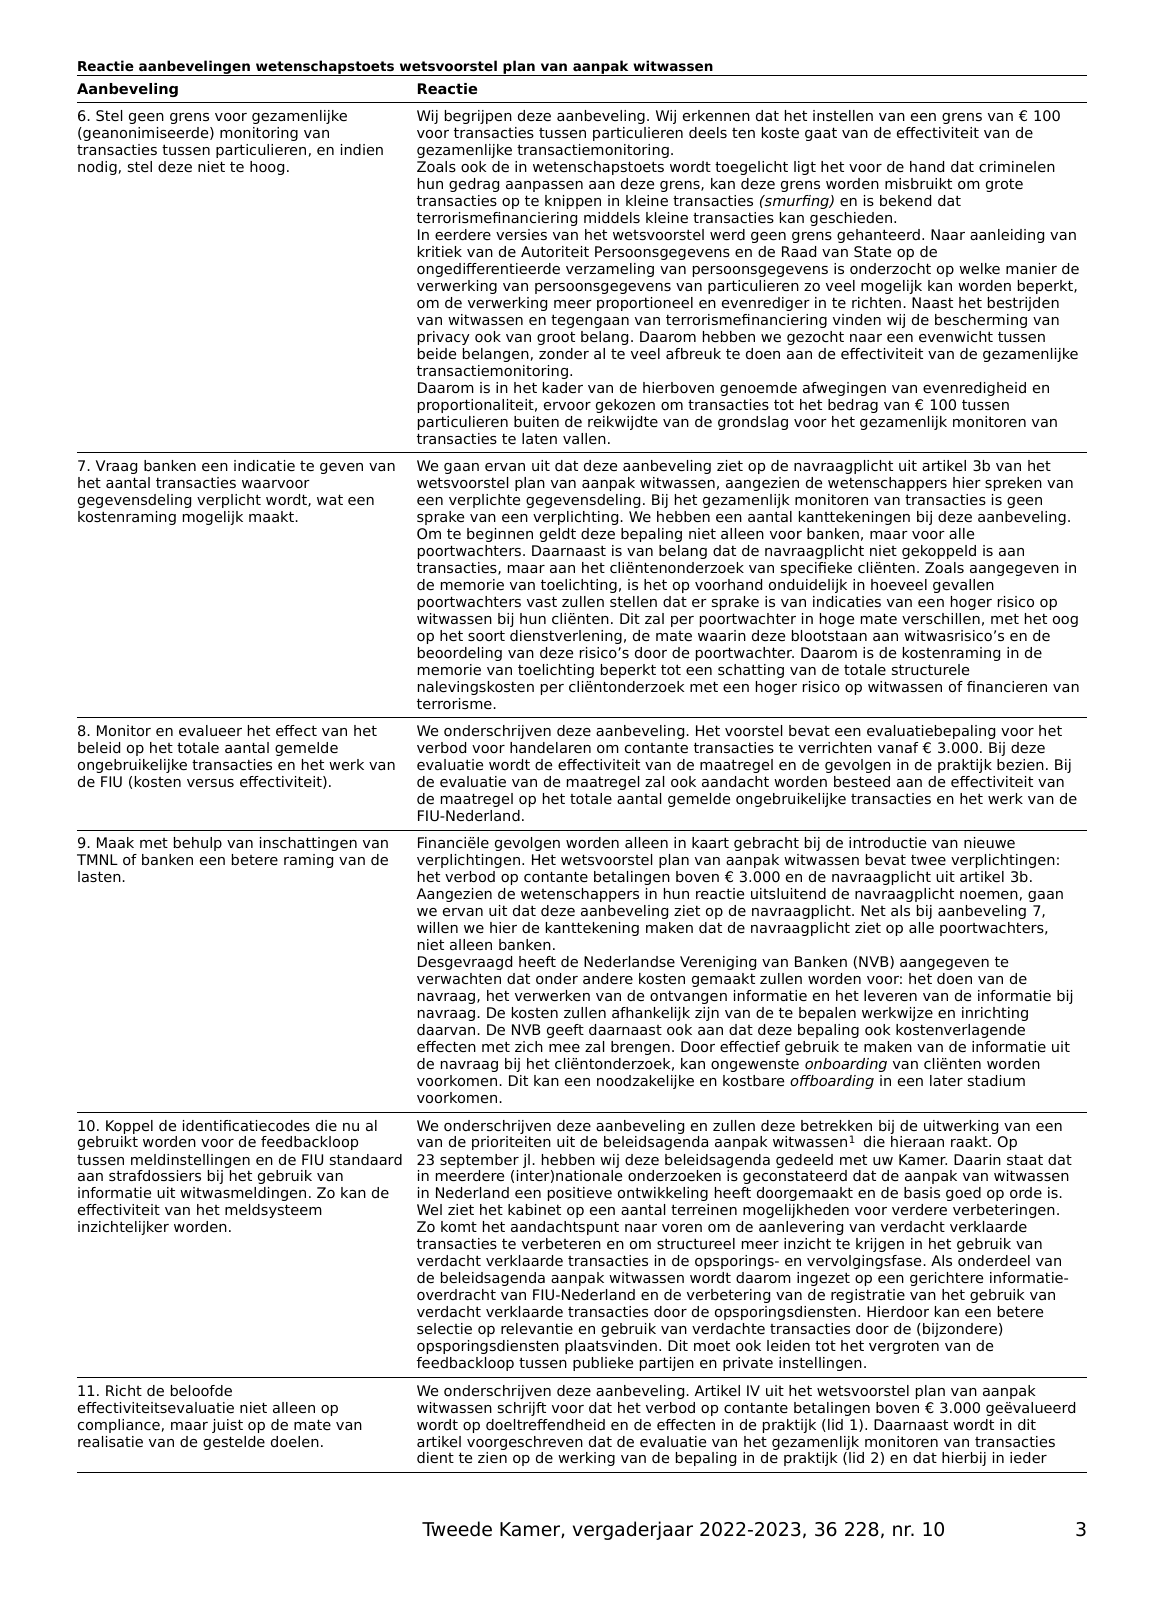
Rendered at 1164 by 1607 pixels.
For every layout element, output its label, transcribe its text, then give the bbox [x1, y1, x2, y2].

table_cell 8. Monitor en evalueer het effect van het beleid op het totale aantal gemelde ongebruikelijke transacties en het werk van de FIU (kosten versus effectiviteit). [77, 718, 410, 829]
table_cell Reactie [410, 76, 1087, 102]
table_cell We onderschrijven deze aanbeveling en zullen deze betrekken bij de uitwerking van een van de prioriteiten uit de beleidsagenda aanpak witwassen1 die hieraan raakt. Op 23 september jl. hebben wij deze beleidsagenda gedeeld met uw Kamer. Daarin staat dat in meerdere (inter)nationale onderzoeken is geconstateerd dat de aanpak van witwassen in Nederland een positieve ontwikkeling heeft doorgemaakt en de basis goed op orde is. Wel ziet het kabinet op een aantal terreinen mogelijkheden voor verdere verbeteringen. Zo komt het aandachtspunt naar voren om de aanlevering van verdacht verklaarde transacties te verbeteren en om structureel meer inzicht te krijgen in het gebruik van verdacht verklaarde transacties in de opsporings- en vervolgingsfase. Als onderdeel van de beleidsagenda aanpak witwassen wordt daarom ingezet op een gerichtere informatie-overdracht van FIU-Nederland en de verbetering van de registratie van het gebruik van verdacht verklaarde transacties door de opsporingsdiensten. Hierdoor kan een betere selectie op relevantie en gebruik van verdachte transacties door de (bijzondere) opsporingsdiensten plaatsvinden. Dit moet ook leiden tot het vergroten van de feedbackloop tussen publieke partijen en private instellingen. [410, 1113, 1087, 1377]
table_cell We gaan ervan uit dat deze aanbeveling ziet op de navraagplicht uit artikel 3b van het wetsvoorstel plan van aanpak witwassen, aangezien de wetenschappers hier spreken van een verplichte gegevensdeling. Bij het gezamenlijk monitoren van transacties is geen sprake van een verplichting. We hebben een aantal kanttekeningen bij deze aanbeveling. Om te beginnen geldt deze bepaling niet alleen voor banken, maar voor alle poortwachters. Daarnaast is van belang dat de navraagplicht niet gekoppeld is aan transacties, maar aan het cliëntenonderzoek van specifieke cliënten. Zoals aangegeven in de memorie van toelichting, is het op voorhand onduidelijk in hoeveel gevallen poortwachters vast zullen stellen dat er sprake is van indicaties van een hoger risico op witwassen bij hun cliënten. Dit zal per poortwachter in hoge mate verschillen, met het oog op het soort dienstverlening, de mate waarin deze blootstaan aan witwasrisico’s en de beoordeling van deze risico’s door de poortwachter. Daarom is de kostenraming in de memorie van toelichting beperkt tot een schatting van de totale structurele nalevingskosten per cliëntonderzoek met een hoger risico op witwassen of financieren van terrorisme. [410, 453, 1087, 717]
table_cell Aanbeveling [77, 76, 410, 102]
table_cell 10. Koppel de identificatiecodes die nu al gebruikt worden voor de feedbackloop tussen meldinstellingen en de FIU standaard aan strafdossiers bij het gebruik van informatie uit witwasmeldingen. Zo kan de effectiviteit van het meldsysteem inzichtelijker worden. [77, 1113, 410, 1377]
table_cell Wij begrijpen deze aanbeveling. Wij erkennen dat het instellen van een grens van € 100 voor transacties tussen particulieren deels ten koste gaat van de effectiviteit van de gezamenlijke transactiemonitoring. Zoals ook de in wetenschapstoets wordt toegelicht ligt het voor de hand dat criminelen hun gedrag aanpassen aan deze grens, kan deze grens worden misbruikt om grote transacties op te knippen in kleine transacties (smurfing) en is bekend dat terrorismefinanciering middels kleine transacties kan geschieden. In eerdere versies van het wetsvoorstel werd geen grens gehanteerd. Naar aanleiding van kritiek van de Autoriteit Persoonsgegevens en de Raad van State op de ongedifferentieerde verzameling van persoonsgegevens is onderzocht op welke manier de verwerking van persoonsgegevens van particulieren zo veel mogelijk kan worden beperkt, om de verwerking meer proportioneel en evenrediger in te richten. Naast het bestrijden van witwassen en tegengaan van terrorismefinanciering vinden wij de bescherming van privacy ook van groot belang. Daarom hebben we gezocht naar een evenwicht tussen beide belangen, zonder al te veel afbreuk te doen aan de effectiviteit van de gezamenlijke transactiemonitoring. Daarom is in het kader van de hierboven genoemde afwegingen van evenredigheid en proportionaliteit, ervoor gekozen om transacties tot het bedrag van € 100 tussen particulieren buiten de reikwijdte van de grondslag voor het gezamenlijk monitoren van transacties te laten vallen. [410, 103, 1087, 452]
table_cell 7. Vraag banken een indicatie te geven van het aantal transacties waarvoor gegevensdeling verplicht wordt, wat een kostenraming mogelijk maakt. [77, 453, 410, 717]
table_header Reactie aanbevelingen wetenschapstoets wetsvoorstel plan van aanpak witwassen [77, 59, 1087, 75]
table_cell We onderschrijven deze aanbeveling. Het voorstel bevat een evaluatiebepaling voor het verbod voor handelaren om contante transacties te verrichten vanaf € 3.000. Bij deze evaluatie wordt de effectiviteit van de maatregel en de gevolgen in de praktijk bezien. Bij de evaluatie van de maatregel zal ook aandacht worden besteed aan de effectiviteit van de maatregel op het totale aantal gemelde ongebruikelijke transacties en het werk van de FIU-Nederland. [410, 718, 1087, 829]
table_cell We onderschrijven deze aanbeveling. Artikel IV uit het wetsvoorstel plan van aanpak witwassen schrijft voor dat het verbod op contante betalingen boven € 3.000 geëvalueerd wordt op doeltreffendheid en de effecten in de praktijk (lid 1). Daarnaast wordt in dit artikel voorgeschreven dat de evaluatie van het gezamenlijk monitoren van transacties dient te zien op de werking van de bepaling in de praktijk (lid 2) en dat hierbij in ieder [410, 1378, 1087, 1472]
table_cell 11. Richt de beloofde effectiviteitsevaluatie niet alleen op compliance, maar juist op de mate van realisatie van de gestelde doelen. [77, 1378, 410, 1472]
table_cell 6. Stel geen grens voor gezamenlijke (geanonimiseerde) monitoring van transacties tussen particulieren, en indien nodig, stel deze niet te hoog. [77, 103, 410, 452]
table_cell 9. Maak met behulp van inschattingen van TMNL of banken een betere raming van de lasten. [77, 831, 410, 1112]
table_cell Financiële gevolgen worden alleen in kaart gebracht bij de introductie van nieuwe verplichtingen. Het wetsvoorstel plan van aanpak witwassen bevat twee verplichtingen: het verbod op contante betalingen boven € 3.000 en de navraagplicht uit artikel 3b. Aangezien de wetenschappers in hun reactie uitsluitend de navraagplicht noemen, gaan we ervan uit dat deze aanbeveling ziet op de navraagplicht. Net als bij aanbeveling 7, willen we hier de kanttekening maken dat de navraagplicht ziet op alle poortwachters, niet alleen banken. Desgevraagd heeft de Nederlandse Vereniging van Banken (NVB) aangegeven te verwachten dat onder andere kosten gemaakt zullen worden voor: het doen van de navraag, het verwerken van de ontvangen informatie en het leveren van de informatie bij navraag. De kosten zullen afhankelijk zijn van de te bepalen werkwijze en inrichting daarvan. De NVB geeft daarnaast ook aan dat deze bepaling ook kostenverlagende effecten met zich mee zal brengen. Door effectief gebruik te maken van de informatie uit de navraag bij het cliëntonderzoek, kan ongewenste onboarding van cliënten worden voorkomen. Dit kan een noodzakelijke en kostbare offboarding in een later stadium voorkomen. [410, 831, 1087, 1112]
